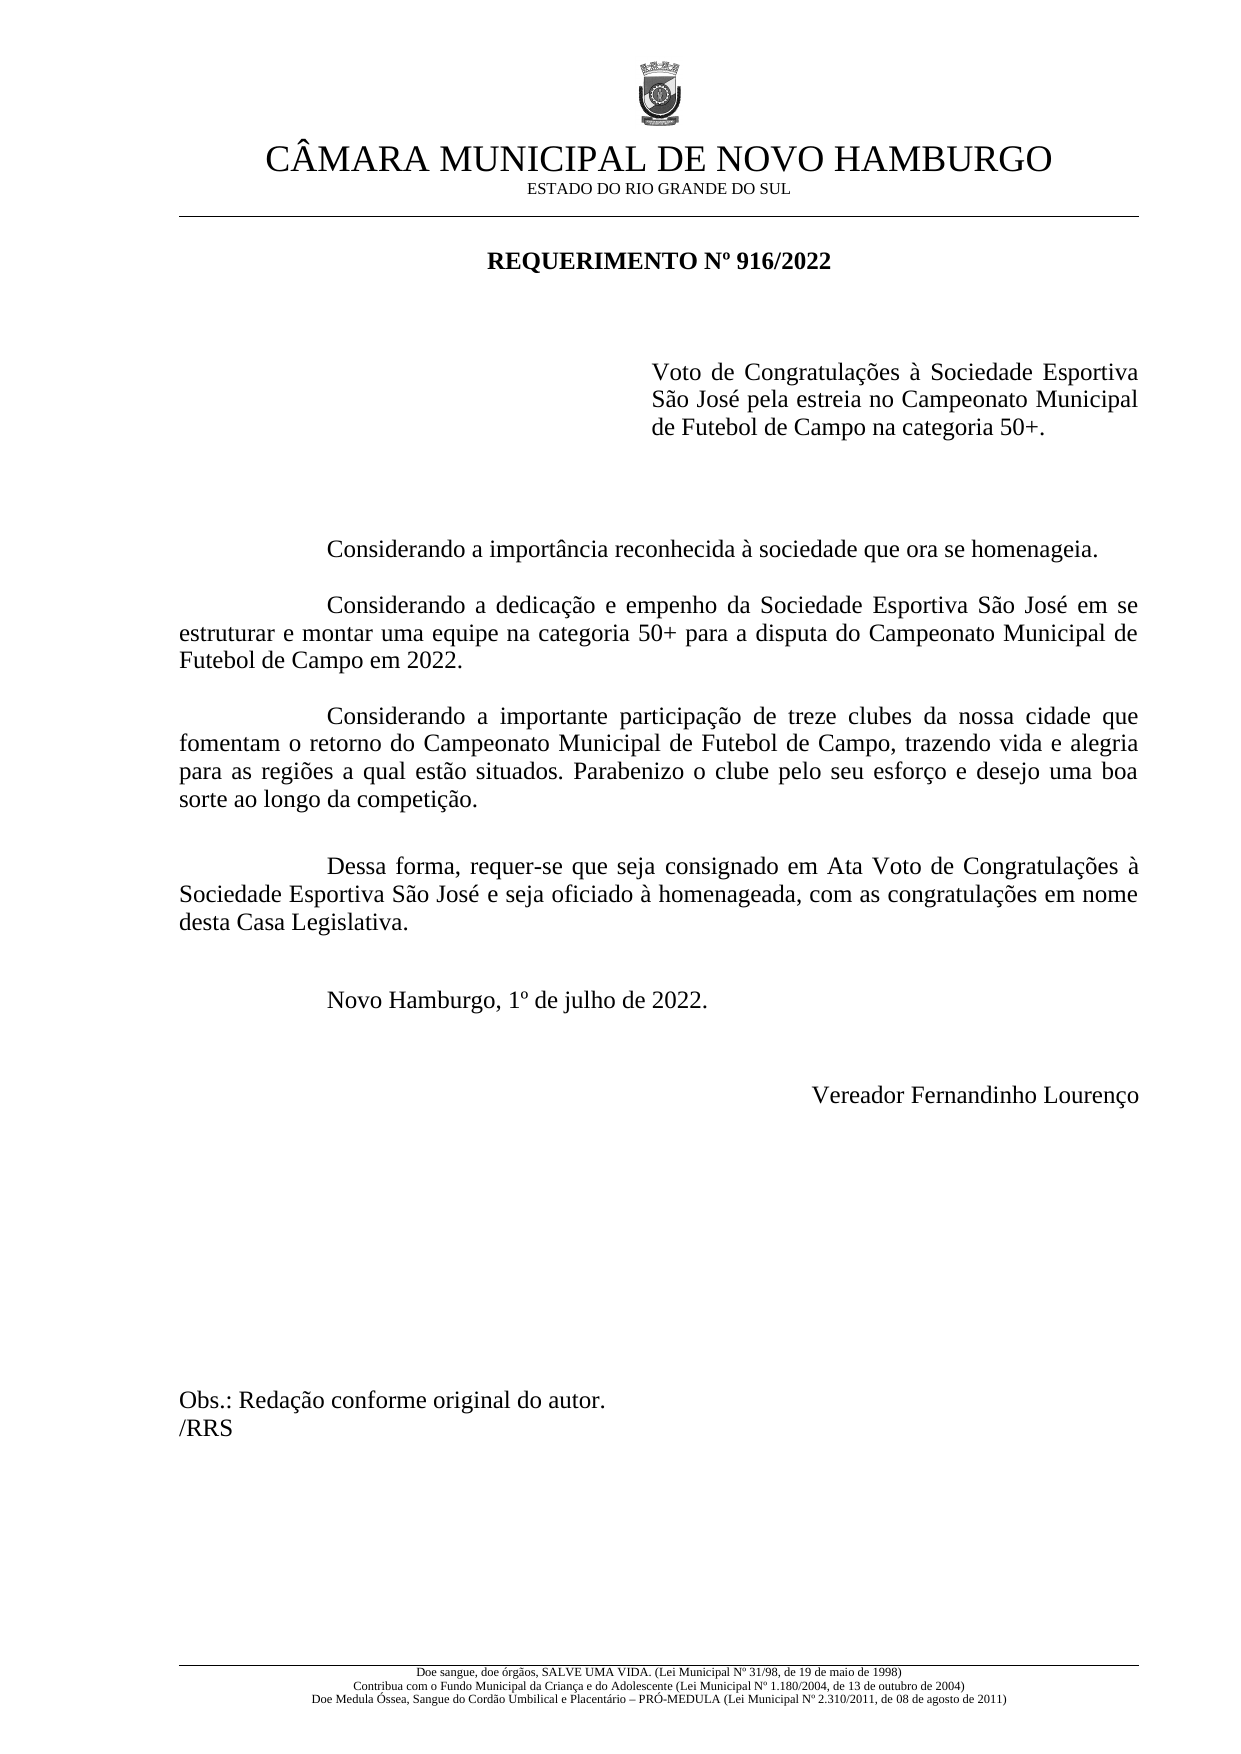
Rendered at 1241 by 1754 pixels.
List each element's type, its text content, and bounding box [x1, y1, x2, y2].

text Dessa forma, requer-se que seja consignado em Ata Voto de Congratulações à Sociedade Esportiva São José e seja oficiado à homenageada, com as congratulações em nome desta Casa Legislativa. [179, 852, 1139, 935]
text Obs.: Redação conforme original do autor. [179, 1386, 1139, 1414]
text Vereador Fernandinho Lourenço [179, 1081, 1139, 1109]
text Voto de Congratulações à Sociedade Esportiva São José pela estreia no Campeonato Municipal de Futebol de Campo na categoria 50+. [651, 358, 1139, 441]
text /RRS [179, 1414, 1139, 1442]
text Considerando a importância reconhecida à sociedade que ora se homenageia. [179, 536, 1139, 563]
text Considerando a dedicação e empenho da Sociedade Esportiva São José em se estruturar e montar uma equipe na categoria 50+ para a disputa do Campeonato Municipal de Futebol de Campo em 2022. [179, 591, 1139, 674]
text REQUERIMENTO Nº 916/2022 [179, 247, 1139, 274]
text Considerando a importante participação de treze clubes da nossa cidade que fomentam o retorno do Campeonato Municipal de Futebol de Campo, trazendo vida e alegria para as regiões a qual estão situados. Parabenizo o clube pelo seu esforço e desejo uma boa sorte ao longo da competição. [179, 702, 1139, 813]
text Novo Hamburgo, 1º de julho de 2022. [179, 987, 1139, 1014]
